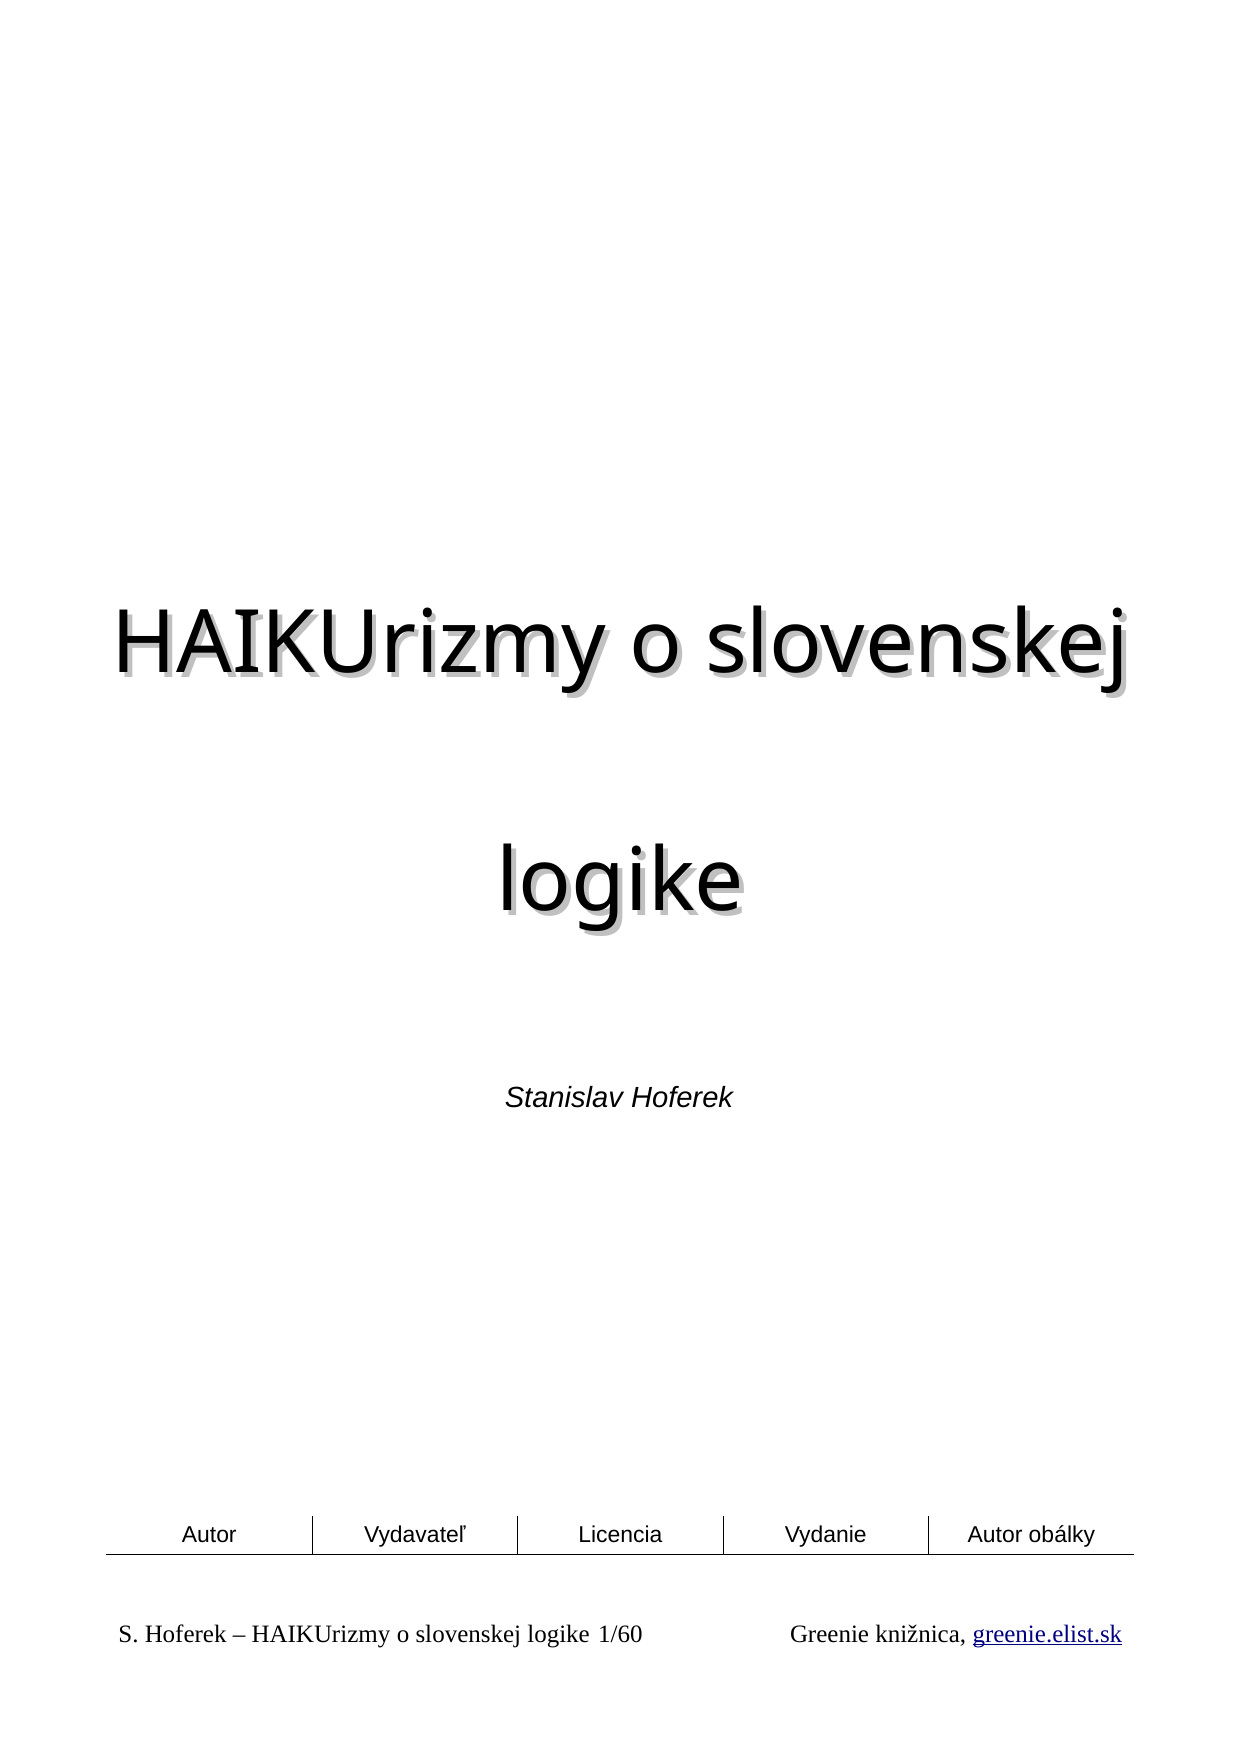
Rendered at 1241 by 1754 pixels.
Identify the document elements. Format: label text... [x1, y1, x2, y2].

table_header Vydavateľ [313, 1516, 517, 1553]
table_header Vydanie [724, 1516, 928, 1553]
table_header Licencia [518, 1516, 723, 1553]
table_header Autor obálky [929, 1516, 1134, 1553]
subtitle Stanislav Hoferek [106, 1080, 1134, 1114]
table_header Autor [106, 1516, 312, 1553]
subtitle HAIKUrizmy o slovenskej logike [106, 579, 1134, 936]
